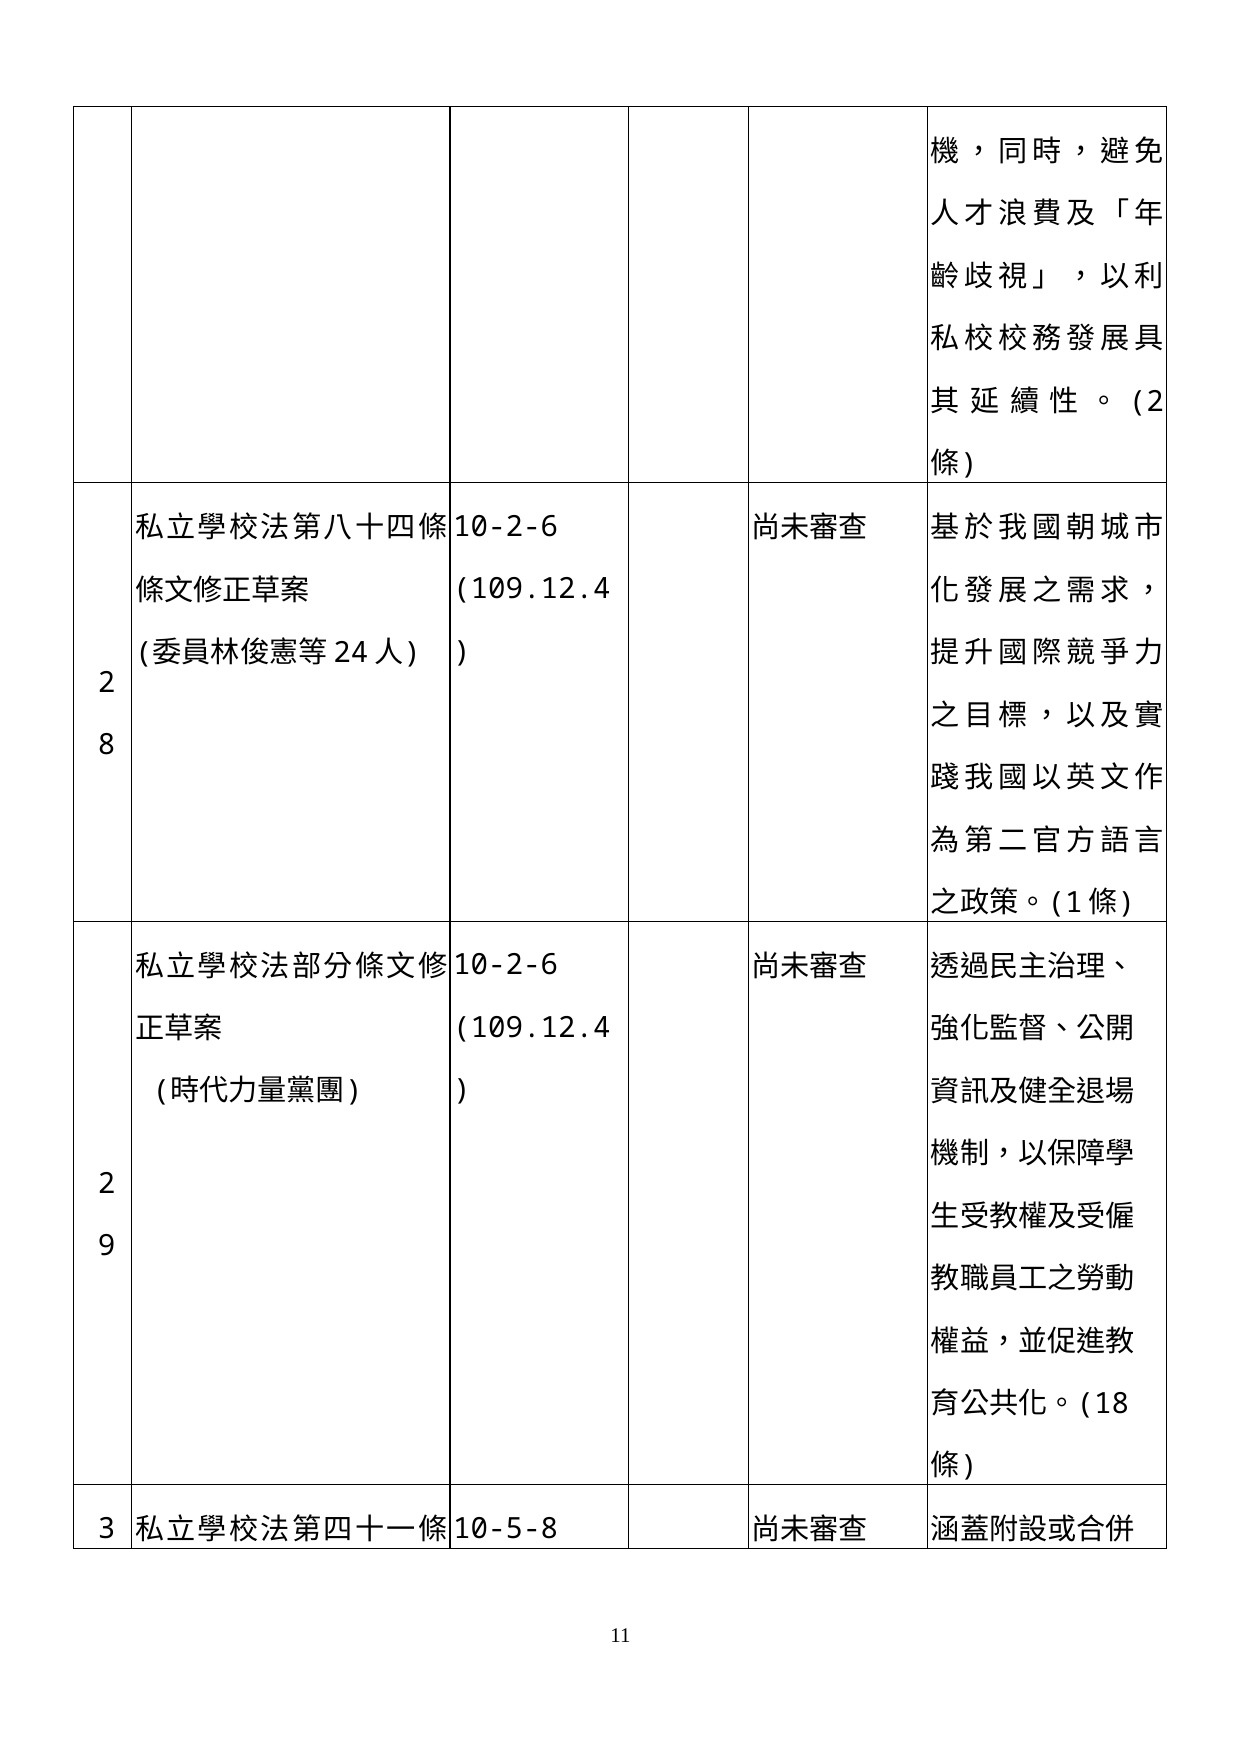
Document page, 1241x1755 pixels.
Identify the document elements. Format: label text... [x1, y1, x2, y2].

table_cell [629, 1485, 748, 1548]
table_cell [74, 107, 131, 482]
table_cell [451, 107, 628, 482]
table_cell 機，同時，避免人才浪費及「年齡歧視」，以利私校校務發展具其延續性。(2條) [928, 107, 1166, 482]
table_cell [629, 922, 748, 1484]
table_cell 10-2-6 (109.12.4) [451, 483, 628, 921]
table_cell [749, 107, 927, 482]
table_cell 尚未審查 [749, 1485, 927, 1548]
table_cell 涵蓋附設或合併 [928, 1485, 1166, 1548]
table_cell 透過民主治理、強化監督、公開資訊及健全退場機制，以保障學生受教權及受僱教職員工之勞動權益，並促進教育公共化。(18條) [928, 922, 1166, 1484]
table_cell 尚未審查 [749, 483, 927, 921]
table_cell [74, 922, 131, 1484]
table_cell 10-5-8 [451, 1485, 628, 1548]
table_cell 私立學校法部分條文修正草案 (時代力量黨團) [132, 922, 449, 1484]
table_cell 基於我國朝城市化發展之需求，提升國際競爭力之目標，以及實踐我國以英文作為第二官方語言之政策。(1條) [928, 483, 1166, 921]
table_cell [74, 483, 131, 921]
table_cell [629, 483, 748, 921]
table_cell [132, 107, 449, 482]
table_cell 私立學校法第八十四條條文修正草案 (委員林俊憲等24人) [132, 483, 449, 921]
table_cell [74, 1485, 131, 1548]
table_cell 私立學校法第四十一條 [132, 1485, 449, 1548]
table_cell [629, 107, 748, 482]
table_cell 10-2-6 (109.12.4) [451, 922, 628, 1484]
table_cell 尚未審查 [749, 922, 927, 1484]
